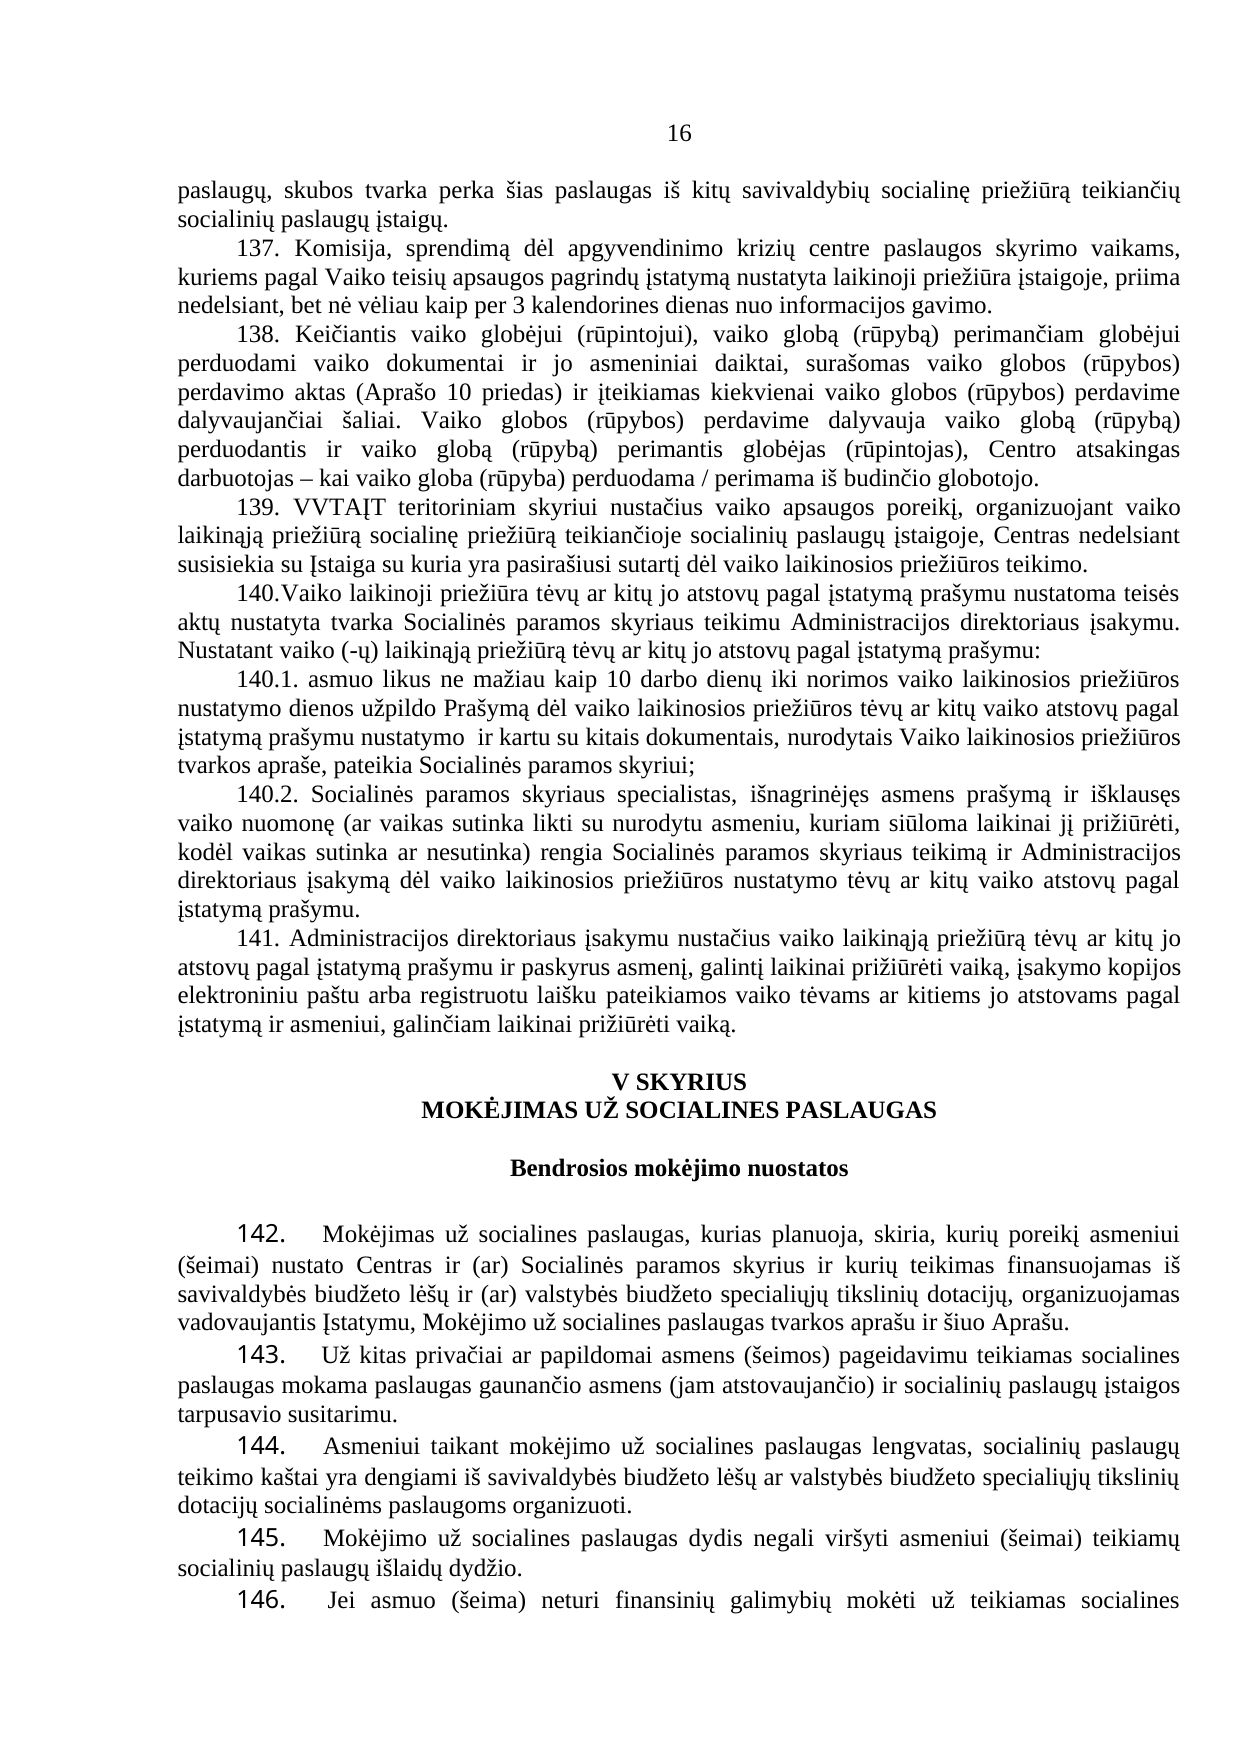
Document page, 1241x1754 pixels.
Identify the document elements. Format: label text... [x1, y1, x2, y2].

text 145. Mokėjimo už socialines paslaugas dydis negali viršyti asmeniui (šeimai) teikiamų socialinių paslaugų išlaidų dydžio. [177, 1519, 1181, 1582]
text MOKĖJIMAS UŽ SOCIALINES PASLAUGAS [177, 1096, 1181, 1124]
text 143. Už kitas privačiai ar papildomai asmens (šeimos) pageidavimu teikiamas socialines paslaugas mokama paslaugas gaunančio asmens (jam atstovaujančio) ir socialinių paslaugų įstaigos tarpusavio susitarimu. [177, 1336, 1181, 1428]
text 141. Administracijos direktoriaus įsakymu nustačius vaiko laikinąją priežiūrą tėvų ar kitų jo atstovų pagal įstatymą prašymu ir paskyrus asmenį, galintį laikinai prižiūrėti vaiką, įsakymo kopijos elektroniniu paštu arba registruotu laišku pateikiamos vaiko tėvams ar kitiems jo atstovams pagal įstatymą ir asmeniui, galinčiam laikinai prižiūrėti vaiką. [177, 923, 1181, 1038]
text 140. Vaiko laikinoji priežiūra tėvų ar kitų jo atstovų pagal įstatymą prašymu nustatoma teisės aktų nustatyta tvarka Socialinės paramos skyriaus teikimu Administracijos direktoriaus įsakymu. Nustatant vaiko (-ų) laikinąją priežiūrą tėvų ar kitų jo atstovų pagal įstatymą prašymu: [177, 578, 1181, 664]
text 142. Mokėjimas už socialines paslaugas, kurias planuoja, skiria, kurių poreikį asmeniui (šeimai) nustato Centras ir (ar) Socialinės paramos skyrius ir kurių teikimas finansuojamas iš savivaldybės biudžeto lėšų ir (ar) valstybės biudžeto specialiųjų tikslinių dotacijų, organizuojamas vadovaujantis Įstatymu, Mokėjimo už socialines paslaugas tvarkos aprašu ir šiuo Aprašu. [177, 1216, 1181, 1336]
text 140.1. asmuo likus ne mažiau kaip 10 darbo dienų iki norimos vaiko laikinosios priežiūros nustatymo dienos užpildo Prašymą dėl vaiko laikinosios priežiūros tėvų ar kitų vaiko atstovų pagal įstatymą prašymu nustatymo ir kartu su kitais dokumentais, nurodytais Vaiko laikinosios priežiūros tvarkos apraše, pateikia Socialinės paramos skyriui; [177, 664, 1181, 779]
text V SKYRIUS [177, 1067, 1181, 1096]
text Bendrosios mokėjimo nuostatos [177, 1153, 1181, 1182]
text 144. Asmeniui taikant mokėjimo už socialines paslaugas lengvatas, socialinių paslaugų teikimo kaštai yra dengiami iš savivaldybės biudžeto lėšų ar valstybės biudžeto specialiųjų tikslinių dotacijų socialinėms paslaugoms organizuoti. [177, 1428, 1181, 1519]
text 140.2. Socialinės paramos skyriaus specialistas, išnagrinėjęs asmens prašymą ir išklausęs vaiko nuomonę (ar vaikas sutinka likti su nurodytu asmeniu, kuriam siūloma laikinai jį prižiūrėti, kodėl vaikas sutinka ar nesutinka) rengia Socialinės paramos skyriaus teikimą ir Administracijos direktoriaus įsakymą dėl vaiko laikinosios priežiūros nustatymo tėvų ar kitų vaiko atstovų pagal įstatymą prašymu. [177, 779, 1181, 923]
text 139. VVTAĮT teritoriniam skyriui nustačius vaiko apsaugos poreikį, organizuojant vaiko laikinąją priežiūrą socialinę priežiūrą teikiančioje socialinių paslaugų įstaigoje, Centras nedelsiant susisiekia su Įstaiga su kuria yra pasirašiusi sutartį dėl vaiko laikinosios priežiūros teikimo. [177, 492, 1181, 578]
text 146. Jei asmuo (šeima) neturi finansinių galimybių mokėti už teikiamas socialines [177, 1582, 1181, 1616]
text 137. Komisija, sprendimą dėl apgyvendinimo krizių centre paslaugos skyrimo vaikams, kuriems pagal Vaiko teisių apsaugos pagrindų įstatymą nustatyta laikinoji priežiūra įstaigoje, priima nedelsiant, bet nė vėliau kaip per 3 kalendorines dienas nuo informacijos gavimo. [177, 233, 1181, 319]
text 138. Keičiantis vaiko globėjui (rūpintojui), vaiko globą (rūpybą) perimančiam globėjui perduodami vaiko dokumentai ir jo asmeniniai daiktai, surašomas vaiko globos (rūpybos) perdavimo aktas (Aprašo 10 priedas) ir įteikiamas kiekvienai vaiko globos (rūpybos) perdavime dalyvaujančiai šaliai. Vaiko globos (rūpybos) perdavime dalyvauja vaiko globą (rūpybą) perduodantis ir vaiko globą (rūpybą) perimantis globėjas (rūpintojas), Centro atsakingas darbuotojas – kai vaiko globa (rūpyba) perduodama / perimama iš budinčio globotojo. [177, 319, 1181, 492]
text paslaugų, skubos tvarka perka šias paslaugas iš kitų savivaldybių socialinę priežiūrą teikiančių socialinių paslaugų įstaigų. [177, 176, 1181, 233]
